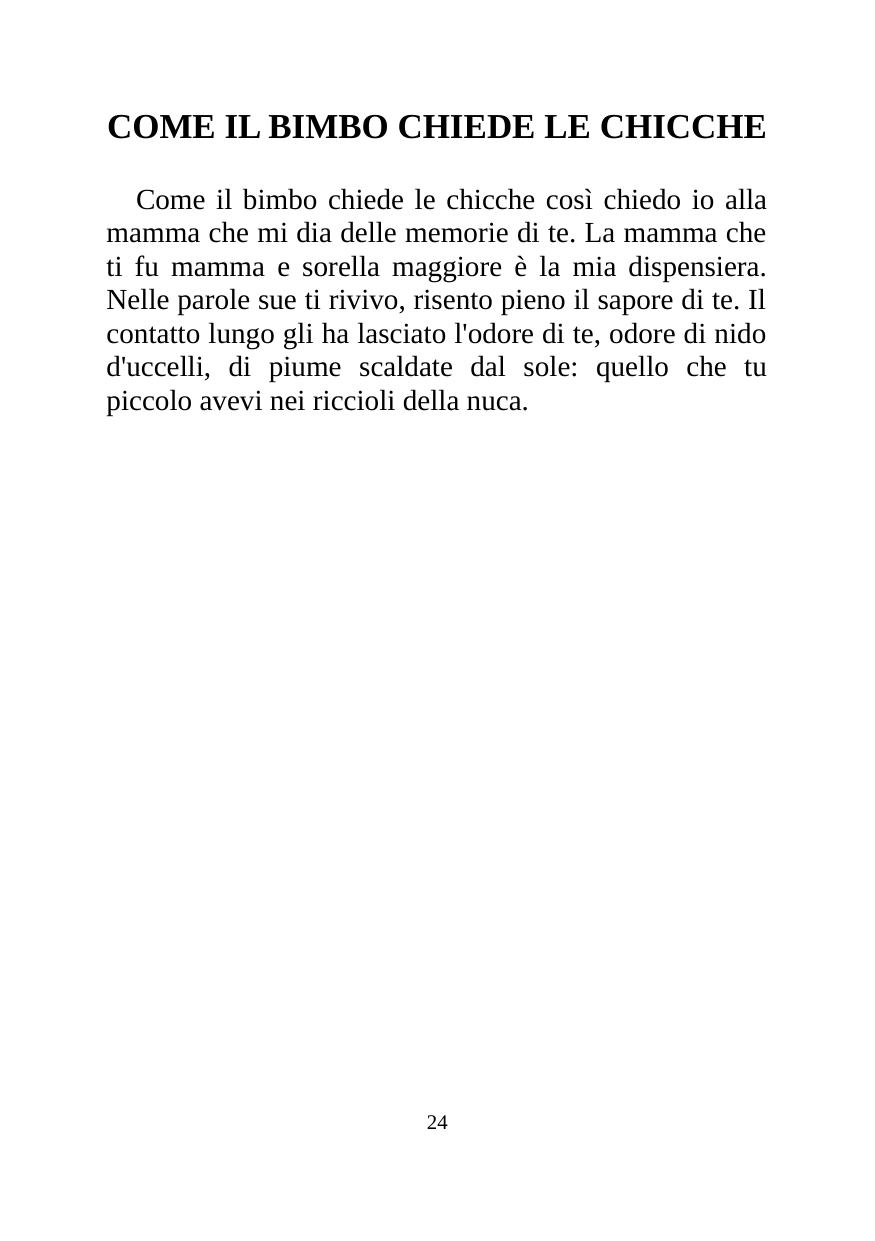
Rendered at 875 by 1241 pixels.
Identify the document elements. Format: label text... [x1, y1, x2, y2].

text Come il bimbo chiede le chicche così chiedo io alla mamma che mi dia delle memorie di te. La mamma che ti fu mamma e sorella maggiore è la mia dispensiera. Nelle parole sue ti rivivo, risento pieno il sapore di te. Il contatto lungo gli ha lasciato l'odore di te, odore di nido d'uccelli, di piume scaldate dal sole: quello che tu piccolo avevi nei riccioli della nuca. [106, 182, 768, 417]
subtitle Come il bimbo chiede le chicche [106, 106, 768, 146]
